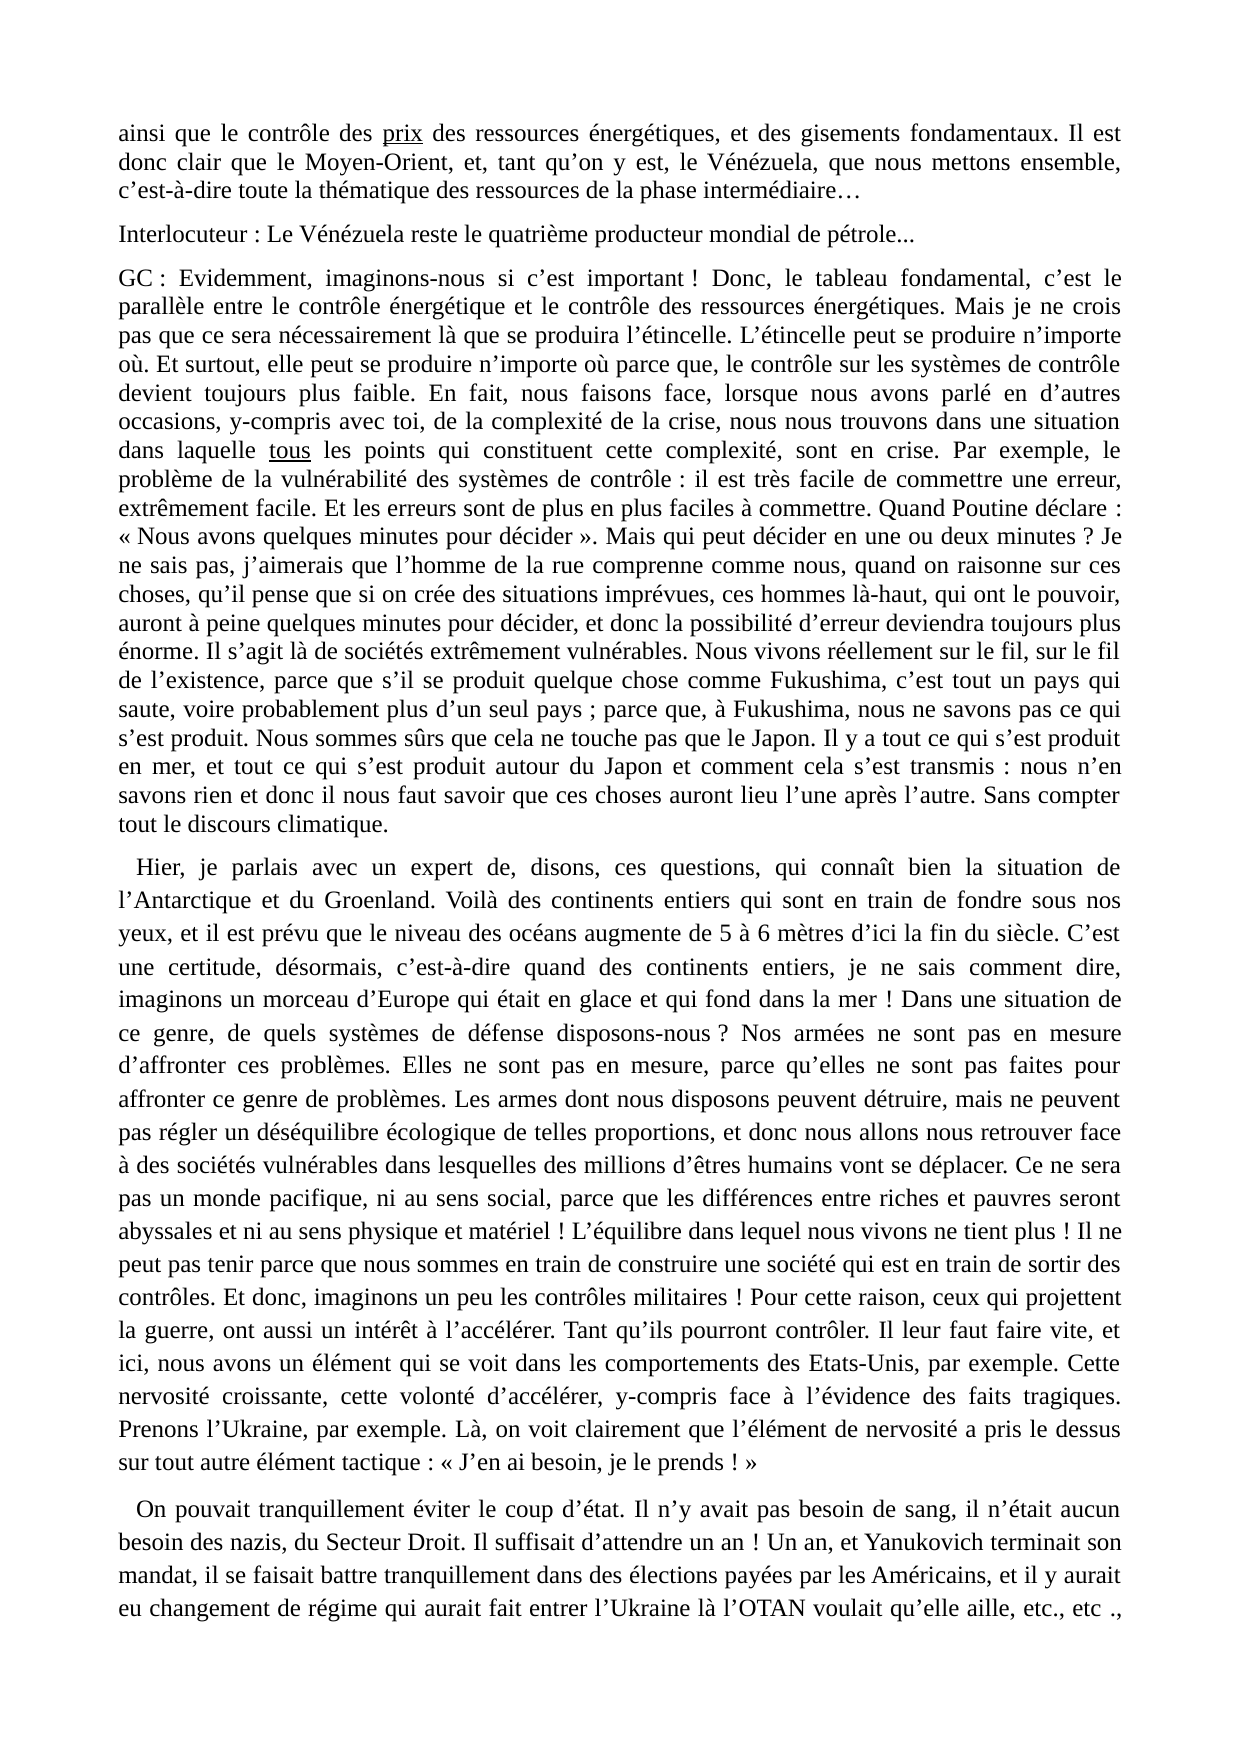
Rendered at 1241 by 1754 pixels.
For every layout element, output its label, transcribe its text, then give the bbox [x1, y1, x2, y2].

text GC : Evidemment, imaginons-nous si c’est important ! Donc, le tableau fondamental, c’est le parallèle entre le contrôle énergétique et le contrôle des ressources énergétiques. Mais je ne crois pas que ce sera nécessairement là que se produira l’étincelle. L’étincelle peut se produire n’importe où. Et surtout, elle peut se produire n’importe où parce que, le contrôle sur les systèmes de contrôle devient toujours plus faible. En fait, nous faisons face, lorsque nous avons parlé en d’autres occasions, y-compris avec toi, de la complexité de la crise, nous nous trouvons dans une situation dans laquelle tous les points qui constituent cette complexité, sont en crise. Par exemple, le problème de la vulnérabilité des systèmes de contrôle : il est très facile de commettre une erreur, extrêmement facile. Et les erreurs sont de plus en plus faciles à commettre. Quand Poutine déclare : « Nous avons quelques minutes pour décider ». Mais qui peut décider en une ou deux minutes ? Je ne sais pas, j’aimerais que l’homme de la rue comprenne comme nous, quand on raisonne sur ces choses, qu’il pense que si on crée des situations imprévues, ces hommes là-haut, qui ont le pouvoir, auront à peine quelques minutes pour décider, et donc la possibilité d’erreur deviendra toujours plus énorme. Il s’agit là de sociétés extrêmement vulnérables. Nous vivons réellement sur le fil, sur le fil de l’existence, parce que s’il se produit quelque chose comme Fukushima, c’est tout un pays qui saute, voire probablement plus d’un seul pays ; parce que, à Fukushima, nous ne savons pas ce qui s’est produit. Nous sommes sûrs que cela ne touche pas que le Japon. Il y a tout ce qui s’est produit en mer, et tout ce qui s’est produit autour du Japon et comment cela s’est transmis : nous n’en savons rien et donc il nous faut savoir que ces choses auront lieu l’une après l’autre. Sans compter tout le discours climatique. [118, 263, 1122, 838]
text Interlocuteur : Le Vénézuela reste le quatrième producteur mondial de pétrole... [118, 219, 1122, 248]
text On pouvait tranquillement éviter le coup d’état. Il n’y avait pas besoin de sang, il n’était aucun besoin des nazis, du Secteur Droit. Il suffisait d’attendre un an ! Un an, et Yanukovich terminait son mandat, il se faisait battre tranquillement dans des élections payées par les Américains, et il y aurait eu changement de régime qui aurait fait entrer l’Ukraine là l’OTAN voulait qu’elle aille, etc., etc ., [118, 1494, 1122, 1622]
text Hier, je parlais avec un expert de, disons, ces questions, qui connaît bien la situation de l’Antarctique et du Groenland. Voilà des continents entiers qui sont en train de fondre sous nos yeux, et il est prévu que le niveau des océans augmente de 5 à 6 mètres d’ici la fin du siècle. C’est une certitude, désormais, c’est-à-dire quand des continents entiers, je ne sais comment dire, imaginons un morceau d’Europe qui était en glace et qui fond dans la mer ! Dans une situation de ce genre, de quels systèmes de défense disposons-nous ? Nos armées ne sont pas en mesure d’affronter ces problèmes. Elles ne sont pas en mesure, parce qu’elles ne sont pas faites pour affronter ce genre de problèmes. Les armes dont nous disposons peuvent détruire, mais ne peuvent pas régler un déséquilibre écologique de telles proportions, et donc nous allons nous retrouver face à des sociétés vulnérables dans lesquelles des millions d’êtres humains vont se déplacer. Ce ne sera pas un monde pacifique, ni au sens social, parce que les différences entre riches et pauvres seront abyssales et ni au sens physique et matériel ! L’équilibre dans lequel nous vivons ne tient plus ! Il ne peut pas tenir parce que nous sommes en train de construire une société qui est en train de sortir des contrôles. Et donc, imaginons un peu les contrôles militaires ! Pour cette raison, ceux qui projettent la guerre, ont aussi un intérêt à l’accélérer. Tant qu’ils pourront contrôler. Il leur faut faire vite, et ici, nous avons un élément qui se voit dans les comportements des Etats-Unis, par exemple. Cette nervosité croissante, cette volonté d’accélérer, y-compris face à l’évidence des faits tragiques. Prenons l’Ukraine, par exemple. Là, on voit clairement que l’élément de nervosité a pris le dessus sur tout autre élément tactique : « J’en ai besoin, je le prends ! » [118, 852, 1122, 1476]
text ainsi que le contrôle des prix des ressources énergétiques, et des gisements fondamentaux. Il est donc clair que le Moyen-Orient, et, tant qu’on y est, le Vénézuela, que nous mettons ensemble, c’est-à-dire toute la thématique des ressources de la phase intermédiaire… [118, 118, 1122, 204]
